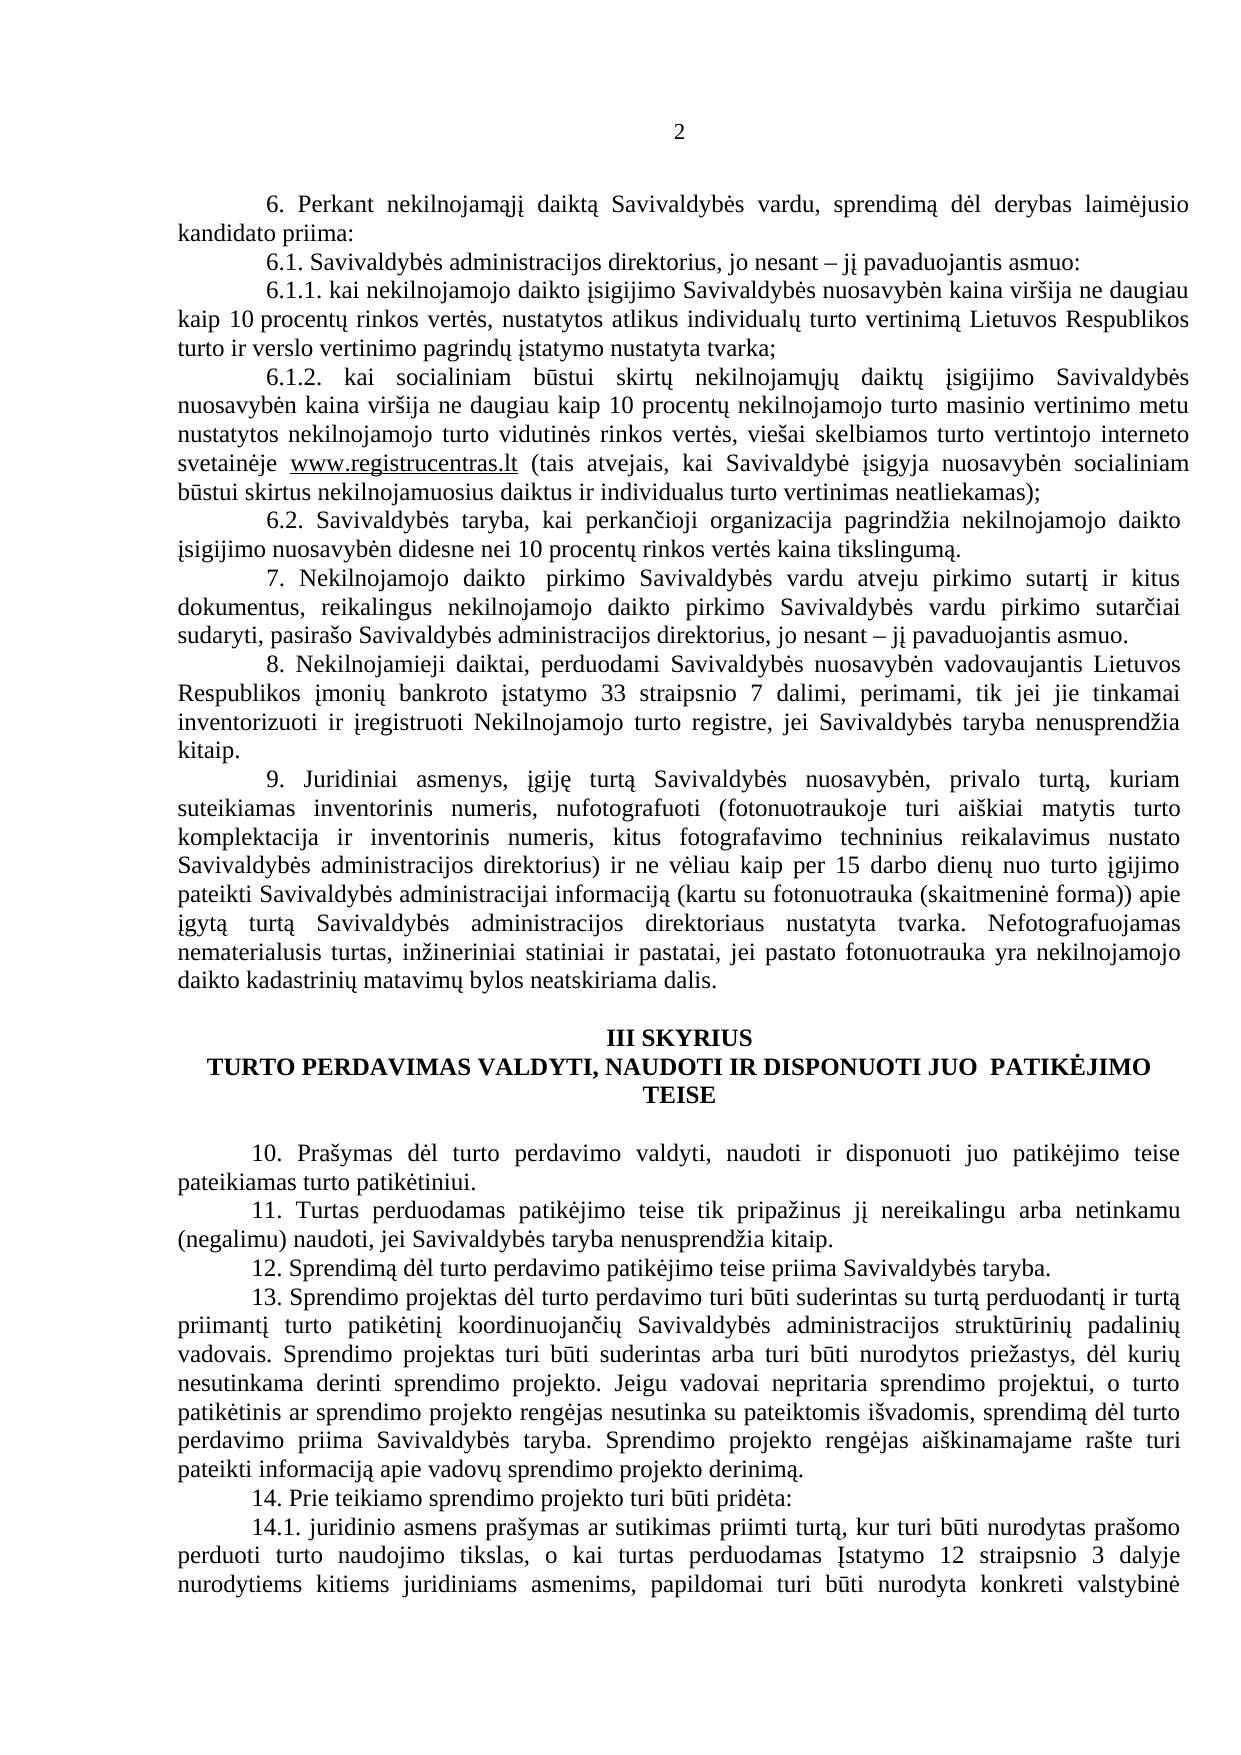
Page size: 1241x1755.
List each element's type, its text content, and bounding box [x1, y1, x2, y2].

text 6.1. Savivaldybės administracijos direktorius, jo nesant – jį pavaduojantis asmuo: [177, 247, 1190, 276]
text 13. Sprendimo projektas dėl turto perdavimo turi būti suderintas su turtą perduodantį ir turtą priimantį turto patikėtinį koordinuojančių Savivaldybės administracijos struktūrinių padalinių vadovais. Sprendimo projektas turi būti suderintas arba turi būti nurodytos priežastys, dėl kurių nesutinkama derinti sprendimo projekto. Jeigu vadovai nepritaria sprendimo projektui, o turto patikėtinis ar sprendimo projekto rengėjas nesutinka su pateiktomis išvadomis, sprendimą dėl turto perdavimo priima Savivaldybės taryba. Sprendimo projekto rengėjas aiškinamajame rašte turi pateikti informaciją apie vadovų sprendimo projekto derinimą. [177, 1282, 1181, 1483]
text 6. Perkant nekilnojamąjį daiktą Savivaldybės vardu, sprendimą dėl derybas laimėjusio kandidato priima: [177, 189, 1190, 247]
text 9. Juridiniai asmenys, įgiję turtą Savivaldybės nuosavybėn, privalo turtą, kuriam suteikiamas inventorinis numeris, nufotografuoti (fotonuotraukoje turi aiškiai matytis turto komplektacija ir inventorinis numeris, kitus fotografavimo techninius reikalavimus nustato Savivaldybės administracijos direktorius) ir ne vėliau kaip per 15 darbo dienų nuo turto įgijimo pateikti Savivaldybės administracijai informaciją (kartu su fotonuotrauka (skaitmeninė forma)) apie įgytą turtą Savivaldybės administracijos direktoriaus nustatyta tvarka. Nefotografuojamas nematerialusis turtas, inžineriniai statiniai ir pastatai, jei pastato fotonuotrauka yra nekilnojamojo daikto kadastrinių matavimų bylos neatskiriama dalis. [177, 764, 1181, 994]
text 8. Nekilnojamieji daiktai, perduodami Savivaldybės nuosavybėn vadovaujantis Lietuvos Respublikos įmonių bankroto įstatymo 33 straipsnio 7 dalimi, perimami, tik jei jie tinkamai inventorizuoti ir įregistruoti Nekilnojamojo turto registre, jei Savivaldybės taryba nenusprendžia kitaip. [177, 649, 1181, 764]
text TURTO PERDAVIMAS VALDYTI, NAUDOTI IR DISPONUOTI JUO PATIKĖJIMO TEISE [177, 1052, 1181, 1109]
text 10. Prašymas dėl turto perdavimo valdyti, naudoti ir disponuoti juo patikėjimo teise pateikiamas turto patikėtiniui. [177, 1138, 1181, 1196]
text 6.2. Savivaldybės taryba, kai perkančioji organizacija pagrindžia nekilnojamojo daikto įsigijimo nuosavybėn didesne nei 10 procentų rinkos vertės kaina tikslingumą. [177, 506, 1181, 563]
text 7. Nekilnojamojo daikto pirkimo Savivaldybės vardu atveju pirkimo sutartį ir kitus dokumentus, reikalingus nekilnojamojo daikto pirkimo Savivaldybės vardu pirkimo sutarčiai sudaryti, pasirašo Savivaldybės administracijos direktorius, jo nesant – jį pavaduojantis asmuo. [177, 563, 1181, 649]
text 6.1.2. kai socialiniam būstui skirtų nekilnojamųjų daiktų įsigijimo Savivaldybės nuosavybėn kaina viršija ne daugiau kaip 10 procentų nekilnojamojo turto masinio vertinimo metu nustatytos nekilnojamojo turto vidutinės rinkos vertės, viešai skelbiamos turto vertintojo interneto svetainėje www.registrucentras.lt (tais atvejais, kai Savivaldybė įsigyja nuosavybėn socialiniam būstui skirtus nekilnojamuosius daiktus ir individualus turto vertinimas neatliekamas); [177, 362, 1190, 506]
text 11. Turtas perduodamas patikėjimo teise tik pripažinus jį nereikalingu arba netinkamu (negalimu) naudoti, jei Savivaldybės taryba nenusprendžia kitaip. [177, 1196, 1181, 1253]
text 14.1. juridinio asmens prašymas ar sutikimas priimti turtą, kur turi būti nurodytas prašomo perduoti turto naudojimo tikslas, o kai turtas perduodamas Įstatymo 12 straipsnio 3 dalyje nurodytiems kitiems juridiniams asmenims, papildomai turi būti nurodyta konkreti valstybinė [177, 1512, 1181, 1598]
text 6.1.1. kai nekilnojamojo daikto įsigijimo Savivaldybės nuosavybėn kaina viršija ne daugiau kaip 10 procentų rinkos vertės, nustatytos atlikus individualų turto vertinimą Lietuvos Respublikos turto ir verslo vertinimo pagrindų įstatymo nustatyta tvarka; [177, 276, 1190, 362]
text III SKYRIUS [177, 1023, 1181, 1052]
text 14. Prie teikiamo sprendimo projekto turi būti pridėta: [177, 1483, 1181, 1512]
text 12. Sprendimą dėl turto perdavimo patikėjimo teise priima Savivaldybės taryba. [177, 1253, 1181, 1282]
